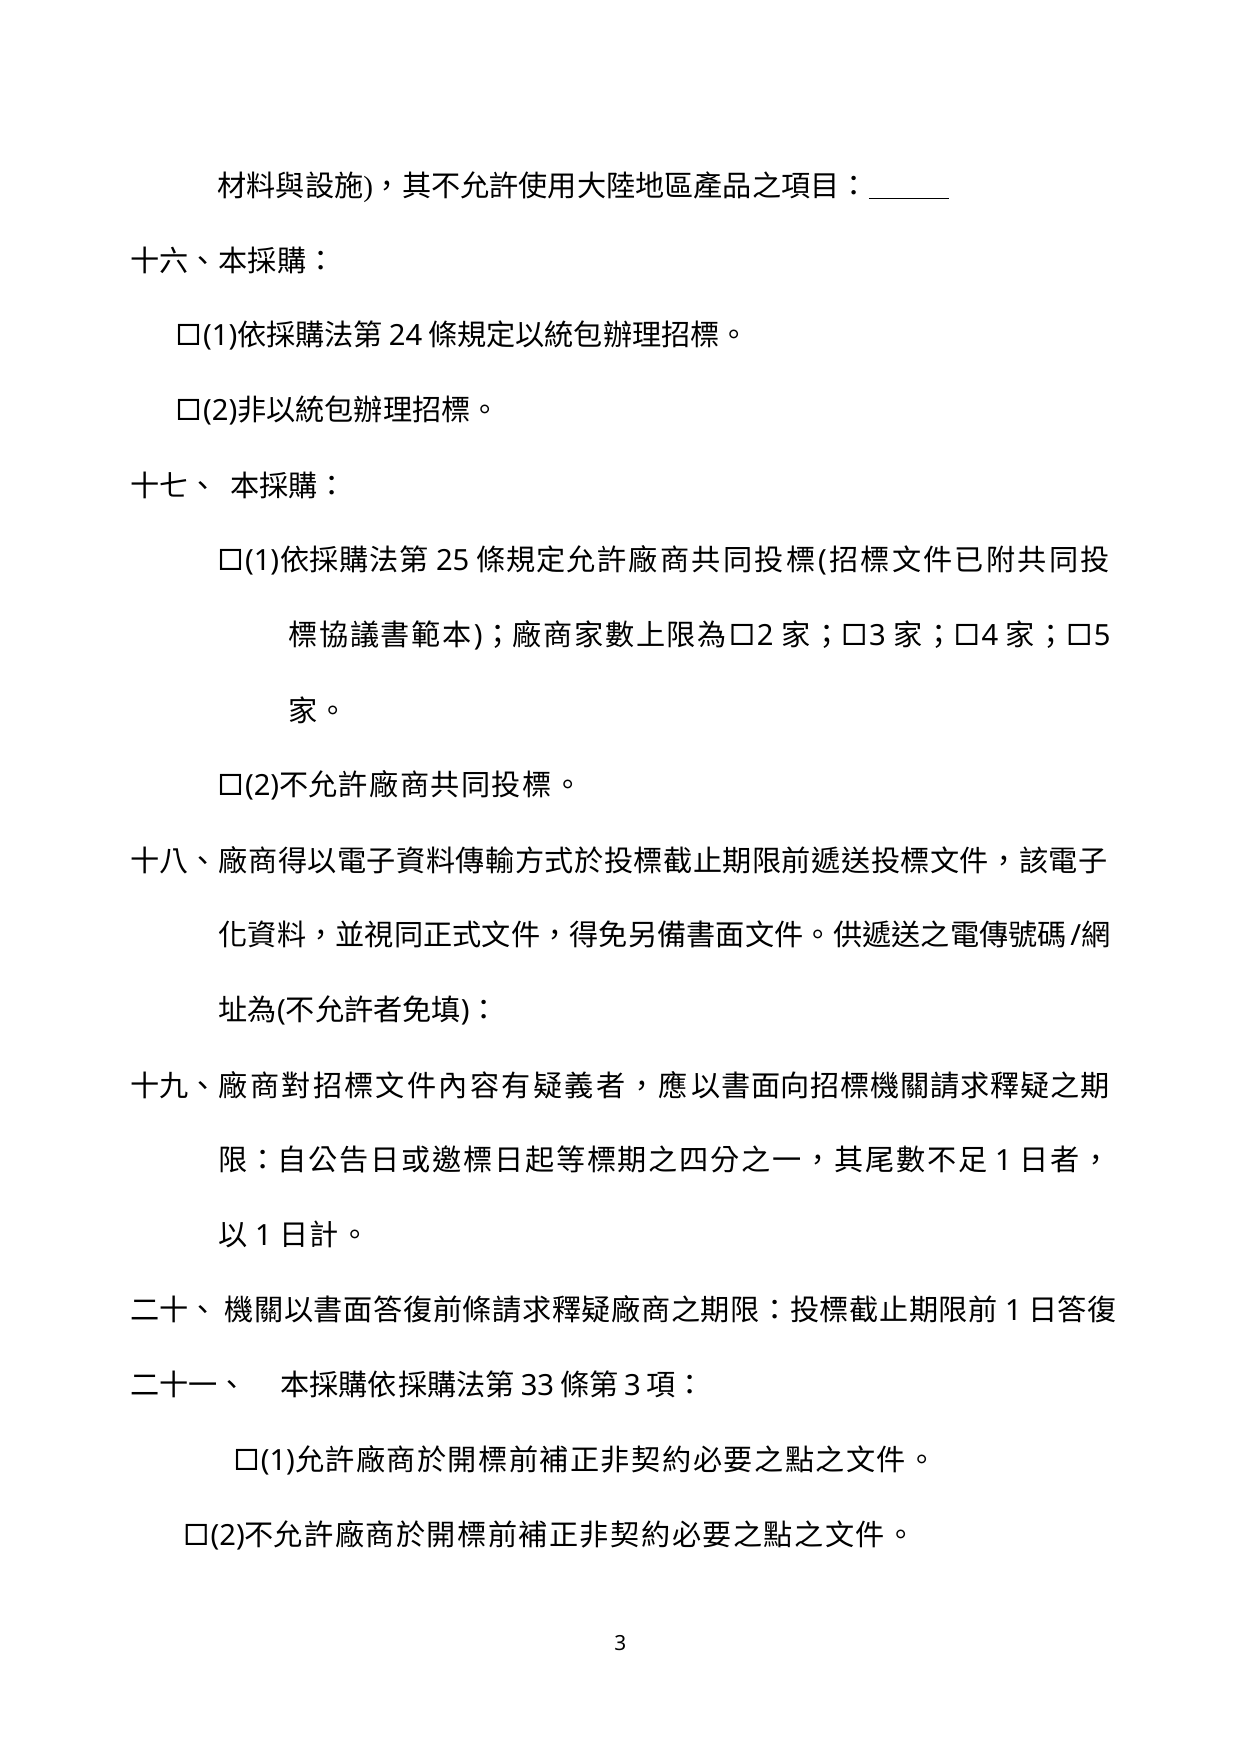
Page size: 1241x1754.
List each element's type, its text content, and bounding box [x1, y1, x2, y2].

list 機關以書面答復前條請求釋疑廠商之期限：投標截止期限前1日答復。 [130, 1271, 1110, 1346]
text (1)依採購法第25條規定允許廠商共同投標(招標文件已附共同投標協議書範本)；廠商家數上限為2家；3家；4家；5家。 [217, 521, 1110, 746]
text (2)非以統包辦理招標。 [130, 371, 1110, 446]
list 本採購： [130, 446, 1110, 521]
text (2)不允許廠商於開標前補正非契約必要之點之文件。 [130, 1496, 1110, 1571]
list 本採購： [130, 221, 1110, 296]
text (1)允許廠商於開標前補正非契約必要之點之文件。 [233, 1421, 1110, 1496]
text 材料與設施)，其不允許使用大陸地區產品之項目： [217, 146, 1110, 221]
list 廠商得以電子資料傳輸方式於投標截止期限前遞送投標文件，該電子化資料，並視同正式文件，得免另備書面文件。供遞送之電傳號碼/網址為(不允許者免填)： [130, 821, 1110, 1046]
text (1)依採購法第24條規定以統包辦理招標。 [130, 296, 1110, 371]
list 本採購依採購法第33條第3項： [130, 1346, 1110, 1421]
text (2)不允許廠商共同投標。 [217, 746, 1110, 821]
list 廠商對招標文件內容有疑義者，應以書面向招標機關請求釋疑之期限：自公告日或邀標日起等標期之四分之一，其尾數不足1日者，以1日計。 [130, 1046, 1110, 1271]
